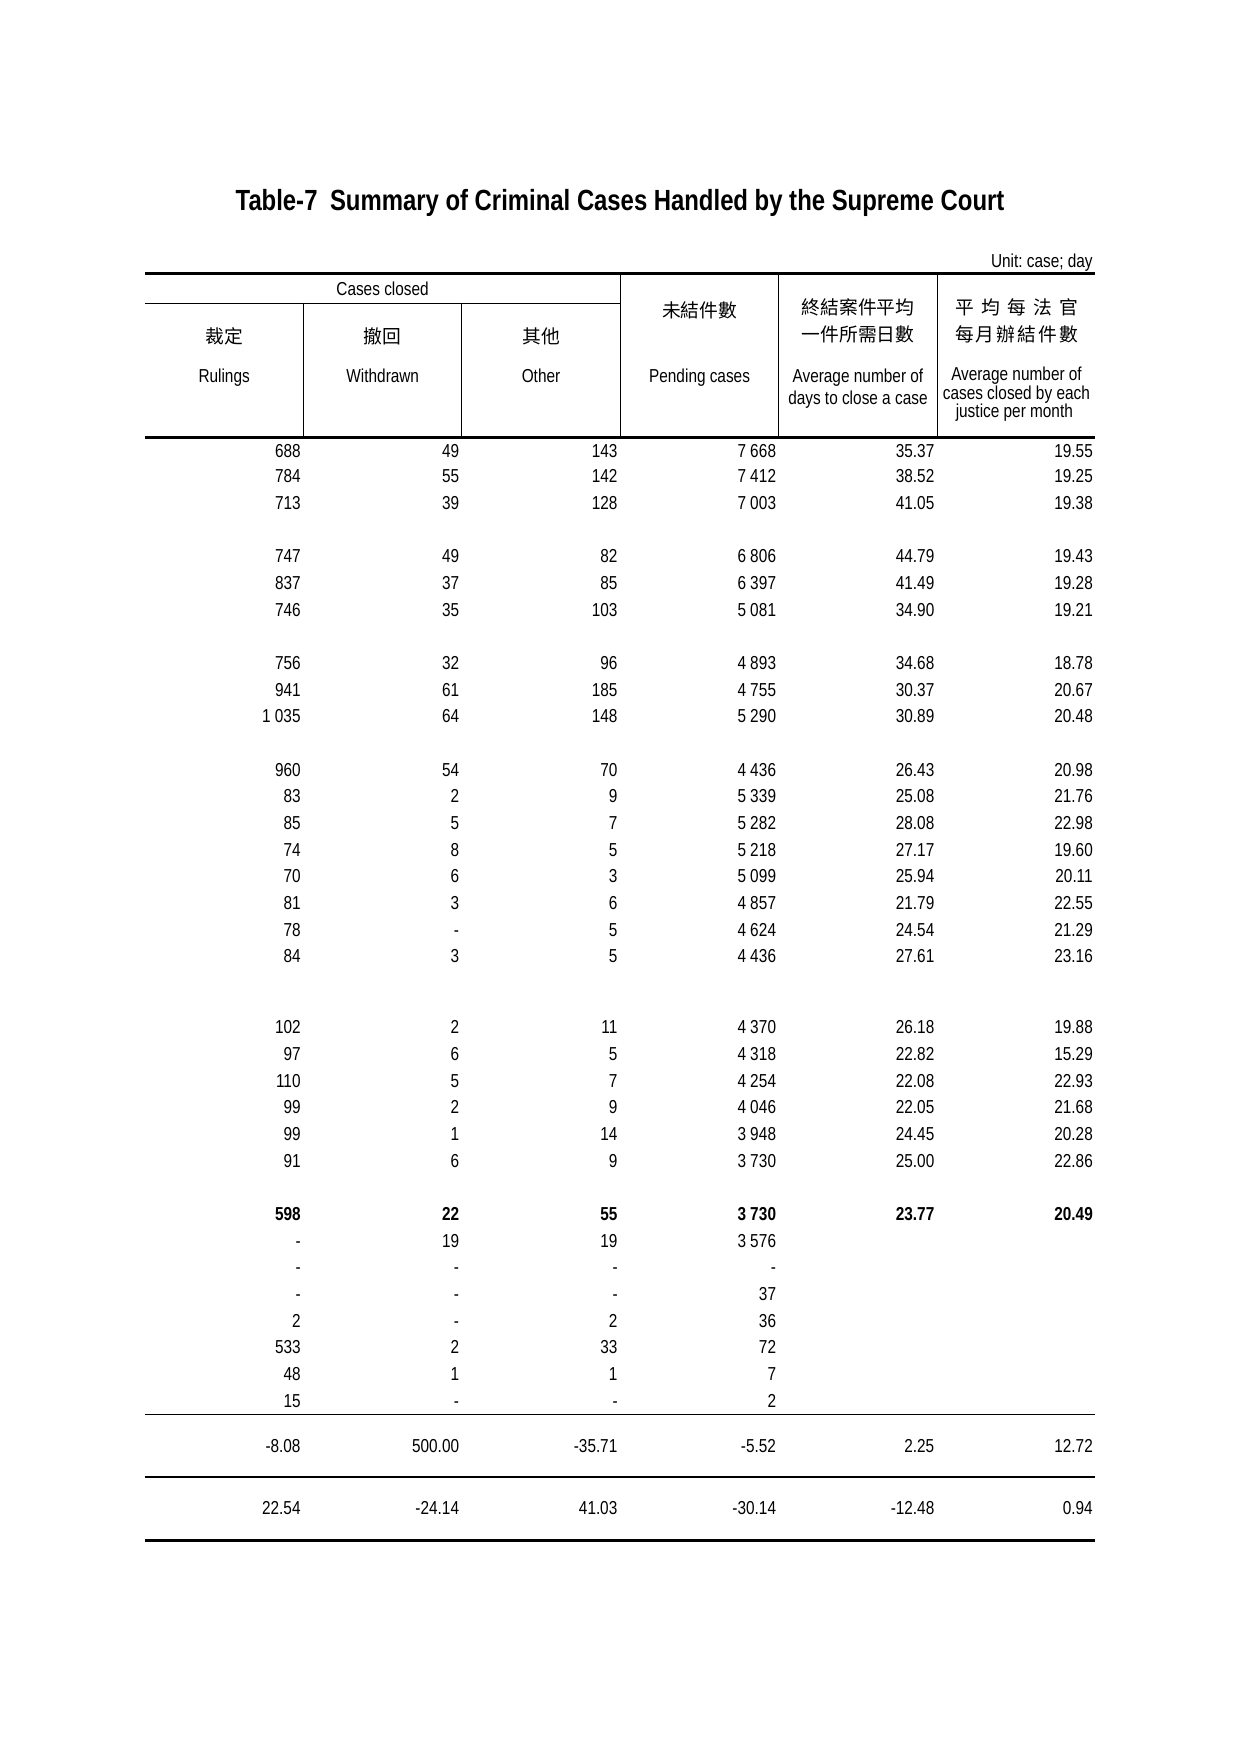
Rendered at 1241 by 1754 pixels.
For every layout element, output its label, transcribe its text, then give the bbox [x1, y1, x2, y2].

table_cell 21.68 [937, 1094, 1095, 1121]
table_cell 22.54 [145, 1478, 303, 1539]
table_cell [462, 623, 620, 649]
table_cell 7 [462, 810, 620, 836]
table_header 未結件數 [621, 275, 778, 365]
table_cell [779, 1334, 937, 1361]
table_cell 64 [303, 703, 462, 729]
table_cell 22.08 [779, 1067, 937, 1094]
table_cell 5 282 [620, 810, 778, 836]
table_cell 7 [462, 1067, 620, 1094]
table_cell [620, 987, 778, 1014]
table_cell Rulings [145, 365, 303, 436]
table_cell 784 [145, 463, 303, 489]
table_cell 25.00 [779, 1147, 937, 1174]
table_cell [303, 1174, 462, 1201]
table_cell 5 339 [620, 783, 778, 809]
table_cell [620, 516, 778, 543]
table_cell [937, 987, 1095, 1014]
table_cell 72 [620, 1334, 778, 1361]
table_cell [937, 1174, 1095, 1201]
table_cell 35 [303, 596, 462, 623]
table_cell 78 [145, 916, 303, 943]
table_cell 41.49 [779, 570, 937, 596]
table_cell 6 [303, 1147, 462, 1174]
table_cell 81 [145, 890, 303, 916]
table_cell - [462, 1281, 620, 1307]
table_cell 19.28 [937, 570, 1095, 596]
table_cell 747 [145, 543, 303, 569]
table_cell [303, 970, 462, 987]
table_cell - [303, 916, 462, 943]
table_cell 746 [145, 596, 303, 623]
table_cell 4 755 [620, 676, 778, 703]
table_cell [779, 987, 937, 1014]
table_cell 2 [303, 1094, 462, 1121]
table_cell 3 948 [620, 1121, 778, 1147]
table_cell 6 [303, 863, 462, 889]
table_cell 7 003 [620, 490, 778, 516]
table_cell 1 [303, 1361, 462, 1387]
table_cell 5 290 [620, 703, 778, 729]
table_cell 1 [462, 1361, 620, 1387]
table_cell 20.67 [937, 676, 1095, 703]
table_cell 2 [145, 1307, 303, 1334]
table_cell 533 [145, 1334, 303, 1361]
table_cell 5 081 [620, 596, 778, 623]
table_cell 2 [462, 1307, 620, 1334]
table_cell 36 [620, 1307, 778, 1334]
table_cell 6 806 [620, 543, 778, 569]
table_cell 5 [303, 1067, 462, 1094]
table_cell 4 624 [620, 916, 778, 943]
table_cell 14 [462, 1121, 620, 1147]
table_cell 21.76 [937, 783, 1095, 809]
table_cell [779, 1254, 937, 1281]
table_cell 39 [303, 490, 462, 516]
table_cell 19.88 [937, 1014, 1095, 1041]
table_cell [303, 623, 462, 649]
table_cell 0.94 [937, 1478, 1095, 1539]
table_cell 12.72 [937, 1415, 1095, 1476]
table_cell 4 857 [620, 890, 778, 916]
table_cell 30.37 [779, 676, 937, 703]
table_cell 110 [145, 1067, 303, 1094]
table_cell 5 099 [620, 863, 778, 889]
table_cell 41.03 [462, 1478, 620, 1539]
table_cell 44.79 [779, 543, 937, 569]
table_cell [145, 623, 303, 649]
table_cell Average number of cases closed by each justice per month [938, 365, 1095, 436]
table_cell 55 [303, 463, 462, 489]
table_cell 2.25 [779, 1415, 937, 1476]
table_cell 598 [145, 1201, 303, 1227]
table_cell 19.38 [937, 490, 1095, 516]
table_cell 22.86 [937, 1147, 1095, 1174]
table_cell 74 [145, 836, 303, 863]
table_cell 34.68 [779, 650, 937, 676]
table_cell 28.08 [779, 810, 937, 836]
table_cell -35.71 [462, 1415, 620, 1476]
table_cell Pending cases [621, 365, 778, 436]
table_cell 6 [303, 1041, 462, 1067]
table_header Cases closed [145, 275, 620, 303]
table_cell 96 [462, 650, 620, 676]
table_cell 18.78 [937, 650, 1095, 676]
table_cell 7 668 [620, 439, 778, 463]
table_cell 37 [620, 1281, 778, 1307]
table_cell 82 [462, 543, 620, 569]
table_cell 142 [462, 463, 620, 489]
table_cell [779, 1387, 937, 1414]
table_cell 1 035 [145, 703, 303, 729]
table_cell 5 [462, 943, 620, 969]
table_cell [462, 987, 620, 1014]
table_cell - [145, 1254, 303, 1281]
table_cell 20.48 [937, 703, 1095, 729]
table_header 平均每法官 每月辦結件數 [938, 275, 1095, 365]
table_cell 22.98 [937, 810, 1095, 836]
table_cell [303, 987, 462, 1014]
table_cell -24.14 [303, 1478, 462, 1539]
table_cell 19.55 [937, 439, 1095, 463]
table_cell 19 [303, 1227, 462, 1254]
table_cell - [145, 1281, 303, 1307]
table_cell 99 [145, 1121, 303, 1147]
table_cell 19 [462, 1227, 620, 1254]
table_cell 25.94 [779, 863, 937, 889]
table_cell 19.21 [937, 596, 1095, 623]
table_cell 5 [303, 810, 462, 836]
table_cell [779, 1307, 937, 1334]
table_cell 55 [462, 1201, 620, 1227]
table_cell 4 046 [620, 1094, 778, 1121]
table_cell 7 412 [620, 463, 778, 489]
table_cell - [303, 1281, 462, 1307]
table_cell 2 [620, 1387, 778, 1414]
table_cell 3 730 [620, 1147, 778, 1174]
table_cell [937, 970, 1095, 987]
table_cell 19.60 [937, 836, 1095, 863]
table_cell [620, 623, 778, 649]
table_cell [779, 1361, 937, 1387]
table_cell 3 [303, 943, 462, 969]
table_cell [779, 730, 937, 756]
table_cell [779, 1281, 937, 1307]
table_cell 26.18 [779, 1014, 937, 1041]
table_cell 6 397 [620, 570, 778, 596]
table_cell 20.11 [937, 863, 1095, 889]
table_cell 27.17 [779, 836, 937, 863]
table_cell 2 [303, 783, 462, 809]
table_cell 19.25 [937, 463, 1095, 489]
table_cell 撤回 [304, 304, 461, 365]
table_cell [145, 516, 303, 543]
table_cell [462, 970, 620, 987]
table_cell 148 [462, 703, 620, 729]
table_cell 83 [145, 783, 303, 809]
table_cell -30.14 [620, 1478, 778, 1539]
table_header 終結案件平均一件所需日數 [779, 275, 937, 365]
table_cell [937, 623, 1095, 649]
table_cell 102 [145, 1014, 303, 1041]
table_cell 34.90 [779, 596, 937, 623]
table_cell 裁定 [145, 304, 303, 365]
table_cell [937, 1254, 1095, 1281]
table_cell 4 254 [620, 1067, 778, 1094]
table_cell 54 [303, 756, 462, 783]
table_cell 3 [303, 890, 462, 916]
table_cell [779, 970, 937, 987]
table_cell 185 [462, 676, 620, 703]
table_cell Withdrawn [304, 365, 461, 436]
table_cell 85 [462, 570, 620, 596]
table_cell 30.89 [779, 703, 937, 729]
table_cell 9 [462, 1094, 620, 1121]
table_cell 23.77 [779, 1201, 937, 1227]
table_cell 32 [303, 650, 462, 676]
table_cell 19.43 [937, 543, 1095, 569]
table_cell 20.98 [937, 756, 1095, 783]
table_cell [620, 1174, 778, 1201]
table_cell 7 [620, 1361, 778, 1387]
table_cell 22 [303, 1201, 462, 1227]
table_cell 756 [145, 650, 303, 676]
table_cell 24.45 [779, 1121, 937, 1147]
table_cell [145, 970, 303, 987]
table_cell 500.00 [303, 1415, 462, 1476]
table_cell [779, 516, 937, 543]
table_cell [937, 516, 1095, 543]
table_cell 20.28 [937, 1121, 1095, 1147]
table_cell 26.43 [779, 756, 937, 783]
table_cell 49 [303, 439, 462, 463]
table_cell 6 [462, 890, 620, 916]
table_cell [937, 1281, 1095, 1307]
table_cell 22.82 [779, 1041, 937, 1067]
table_cell 4 370 [620, 1014, 778, 1041]
table_cell 48 [145, 1361, 303, 1387]
text Table-7 Summary of Criminal Cases Handled by the Supreme Court [154, 183, 1087, 217]
table_cell 9 [462, 783, 620, 809]
table_cell 91 [145, 1147, 303, 1174]
table_cell [779, 623, 937, 649]
table_cell 23.16 [937, 943, 1095, 969]
table_cell [779, 1174, 937, 1201]
table_cell 49 [303, 543, 462, 569]
table_cell [620, 970, 778, 987]
table_cell [462, 516, 620, 543]
table_cell Other [462, 365, 620, 436]
table_cell 1 [303, 1121, 462, 1147]
table_cell 5 [462, 836, 620, 863]
table_cell 38.52 [779, 463, 937, 489]
table_cell [303, 516, 462, 543]
table_cell -12.48 [779, 1478, 937, 1539]
table_cell 37 [303, 570, 462, 596]
table_cell 21.29 [937, 916, 1095, 943]
table_cell 99 [145, 1094, 303, 1121]
table_cell - [145, 1227, 303, 1254]
table_cell Average number of days to close a case [779, 365, 937, 436]
table_cell [145, 1174, 303, 1201]
table_cell 15.29 [937, 1041, 1095, 1067]
table_cell 4 436 [620, 756, 778, 783]
table_cell 713 [145, 490, 303, 516]
table_cell 22.55 [937, 890, 1095, 916]
table_cell 3 730 [620, 1201, 778, 1227]
table_cell [462, 1174, 620, 1201]
table_cell 3 [462, 863, 620, 889]
table_cell 其他 [462, 304, 620, 365]
table_cell 3 576 [620, 1227, 778, 1254]
table_cell - [303, 1254, 462, 1281]
table_cell 143 [462, 439, 620, 463]
table_cell - [462, 1254, 620, 1281]
table_cell 22.93 [937, 1067, 1095, 1094]
table_cell 27.61 [779, 943, 937, 969]
table_cell 4 436 [620, 943, 778, 969]
table_cell -8.08 [145, 1415, 303, 1476]
table_cell 35.37 [779, 439, 937, 463]
table_cell 941 [145, 676, 303, 703]
table_cell - [620, 1254, 778, 1281]
table_cell 20.49 [937, 1201, 1095, 1227]
table_cell [462, 730, 620, 756]
table_cell 688 [145, 439, 303, 463]
table_cell 103 [462, 596, 620, 623]
table_cell [937, 1227, 1095, 1254]
table_cell [620, 730, 778, 756]
table_cell 4 318 [620, 1041, 778, 1067]
text Unit: case; day [148, 250, 1092, 272]
table_cell - [303, 1307, 462, 1334]
table_cell [779, 1227, 937, 1254]
table_cell 70 [462, 756, 620, 783]
table_cell -5.52 [620, 1415, 778, 1476]
table_cell 11 [462, 1014, 620, 1041]
table_cell 70 [145, 863, 303, 889]
table_cell [937, 730, 1095, 756]
table_cell 9 [462, 1147, 620, 1174]
table_cell 8 [303, 836, 462, 863]
table_cell 22.05 [779, 1094, 937, 1121]
table_cell 25.08 [779, 783, 937, 809]
table_cell [937, 1334, 1095, 1361]
table_cell 21.79 [779, 890, 937, 916]
table_cell [937, 1387, 1095, 1414]
table_cell 5 [462, 916, 620, 943]
table_cell 2 [303, 1014, 462, 1041]
table_cell 33 [462, 1334, 620, 1361]
table_cell 41.05 [779, 490, 937, 516]
table_cell 2 [303, 1334, 462, 1361]
table_cell 128 [462, 490, 620, 516]
table_cell 960 [145, 756, 303, 783]
table_cell 5 [462, 1041, 620, 1067]
table_cell 61 [303, 676, 462, 703]
table_cell - [462, 1387, 620, 1414]
table_cell 4 893 [620, 650, 778, 676]
table_cell 5 218 [620, 836, 778, 863]
table_cell - [303, 1387, 462, 1414]
table_cell 15 [145, 1387, 303, 1414]
table_cell 837 [145, 570, 303, 596]
table_cell 84 [145, 943, 303, 969]
table_cell [303, 730, 462, 756]
table_cell [145, 730, 303, 756]
table_cell 24.54 [779, 916, 937, 943]
table_cell 97 [145, 1041, 303, 1067]
table_cell 85 [145, 810, 303, 836]
table_cell [937, 1307, 1095, 1334]
table_cell [145, 987, 303, 1014]
table_cell [937, 1361, 1095, 1387]
